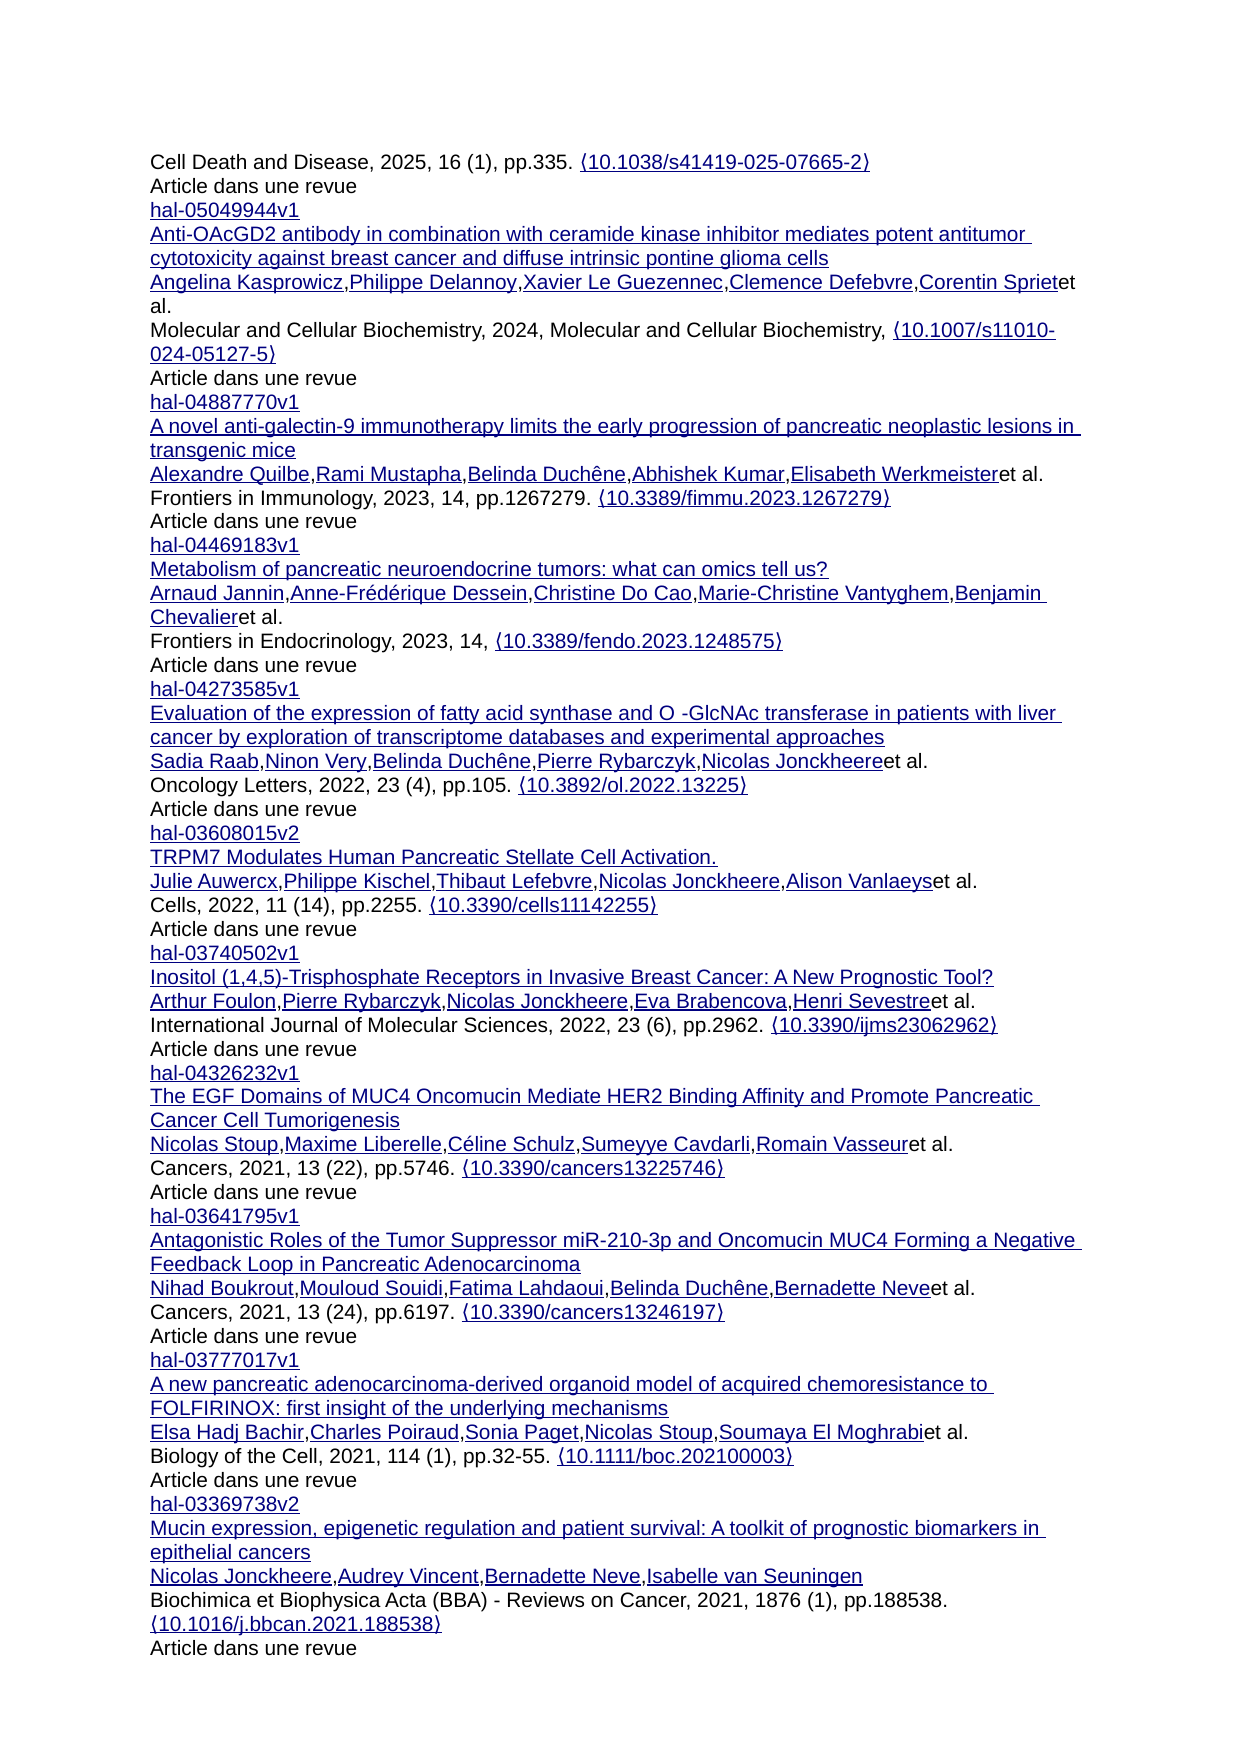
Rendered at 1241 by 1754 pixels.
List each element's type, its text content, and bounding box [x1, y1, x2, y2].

table_cell Cell Death and Disease, 2025, 16 (1), pp.335. ⟨10.1038/s41419-025-07665-2⟩ Article dans une revue hal-05049944v1 [150, 150, 1090, 222]
table_cell TRPM7 Modulates Human Pancreatic Stellate Cell Activation. Julie Auwercx,Philippe Kischel,Thibaut Lefebvre,Nicolas Jonckheere,Alison Vanlaeyset al. Cells, 2022, 11 (14), pp.2255. ⟨10.3390/cells11142255⟩ Article dans une revue hal-03740502v1 [150, 845, 1090, 964]
table_cell Inositol (1,4,5)-Trisphosphate Receptors in Invasive Breast Cancer: A New Prognostic Tool? Arthur Foulon,Pierre Rybarczyk,Nicolas Jonckheere,Eva Brabencova,Henri Sevestreet al. International Journal of Molecular Sciences, 2022, 23 (6), pp.2962. ⟨10.3390/ijms23062962⟩ Article dans une revue hal-04326232v1 [150, 965, 1090, 1084]
table_cell Antagonistic Roles of the Tumor Suppressor miR-210-3p and Oncomucin MUC4 Forming a Negative Feedback Loop in Pancreatic Adenocarcinoma Nihad Boukrout,Mouloud Souidi,Fatima Lahdaoui,Belinda Duchêne,Bernadette Neveet al. Cancers, 2021, 13 (24), pp.6197. ⟨10.3390/cancers13246197⟩ Article dans une revue hal-03777017v1 [150, 1228, 1090, 1372]
table_cell Metabolism of pancreatic neuroendocrine tumors: what can omics tell us? Arnaud Jannin,Anne-Frédérique Dessein,Christine Do Cao,Marie-Christine Vantyghem,Benjamin Chevalieret al. Frontiers in Endocrinology, 2023, 14, ⟨10.3389/fendo.2023.1248575⟩ Article dans une revue hal-04273585v1 [150, 557, 1090, 701]
table_cell A novel anti-galectin-9 immunotherapy limits the early progression of pancreatic neoplastic lesions in transgenic mice Alexandre Quilbe,Rami Mustapha,Belinda Duchêne,Abhishek Kumar,Elisabeth Werkmeisteret al. Frontiers in Immunology, 2023, 14, pp.1267279. ⟨10.3389/fimmu.2023.1267279⟩ Article dans une revue hal-04469183v1 [150, 414, 1090, 557]
table_cell The EGF Domains of MUC4 Oncomucin Mediate HER2 Binding Affinity and Promote Pancreatic Cancer Cell Tumorigenesis Nicolas Stoup,Maxime Liberelle,Céline Schulz,Sumeyye Cavdarli,Romain Vasseuret al. Cancers, 2021, 13 (22), pp.5746. ⟨10.3390/cancers13225746⟩ Article dans une revue hal-03641795v1 [150, 1084, 1090, 1228]
table_cell A new pancreatic adenocarcinoma‐derived organoid model of acquired chemoresistance to FOLFIRINOX: first insight of the underlying mechanisms Elsa Hadj Bachir,Charles Poiraud,Sonia Paget,Nicolas Stoup,Soumaya El Moghrabiet al. Biology of the Cell, 2021, 114 (1), pp.32-55. ⟨10.1111/boc.202100003⟩ Article dans une revue hal-03369738v2 [150, 1372, 1090, 1516]
table_cell Anti-OAcGD2 antibody in combination with ceramide kinase inhibitor mediates potent antitumor cytotoxicity against breast cancer and diffuse intrinsic pontine glioma cells Angelina Kasprowicz,Philippe Delannoy,Xavier Le Guezennec,Clemence Defebvre,Corentin Sprietet al. Molecular and Cellular Biochemistry, 2024, Molecular and Cellular Biochemistry, ⟨10.1007/s11010-024-05127-5⟩ Article dans une revue hal-04887770v1 [150, 222, 1090, 413]
table_cell Mucin expression, epigenetic regulation and patient survival: A toolkit of prognostic biomarkers in epithelial cancers Nicolas Jonckheere,Audrey Vincent,Bernadette Neve,Isabelle van Seuningen Biochimica et Biophysica Acta (BBA) - Reviews on Cancer, 2021, 1876 (1), pp.188538. ⟨10.1016/j.bbcan.2021.188538⟩ Article dans une revue [150, 1516, 1090, 1659]
table_cell Evaluation of the expression of fatty acid synthase and O ‑GlcNAc transferase in patients with liver cancer by exploration of transcriptome databases and experimental approaches Sadia Raab,Ninon Very,Belinda Duchêne,Pierre Rybarczyk,Nicolas Jonckheereet al. Oncology Letters, 2022, 23 (4), pp.105. ⟨10.3892/ol.2022.13225⟩ Article dans une revue hal-03608015v2 [150, 701, 1090, 845]
